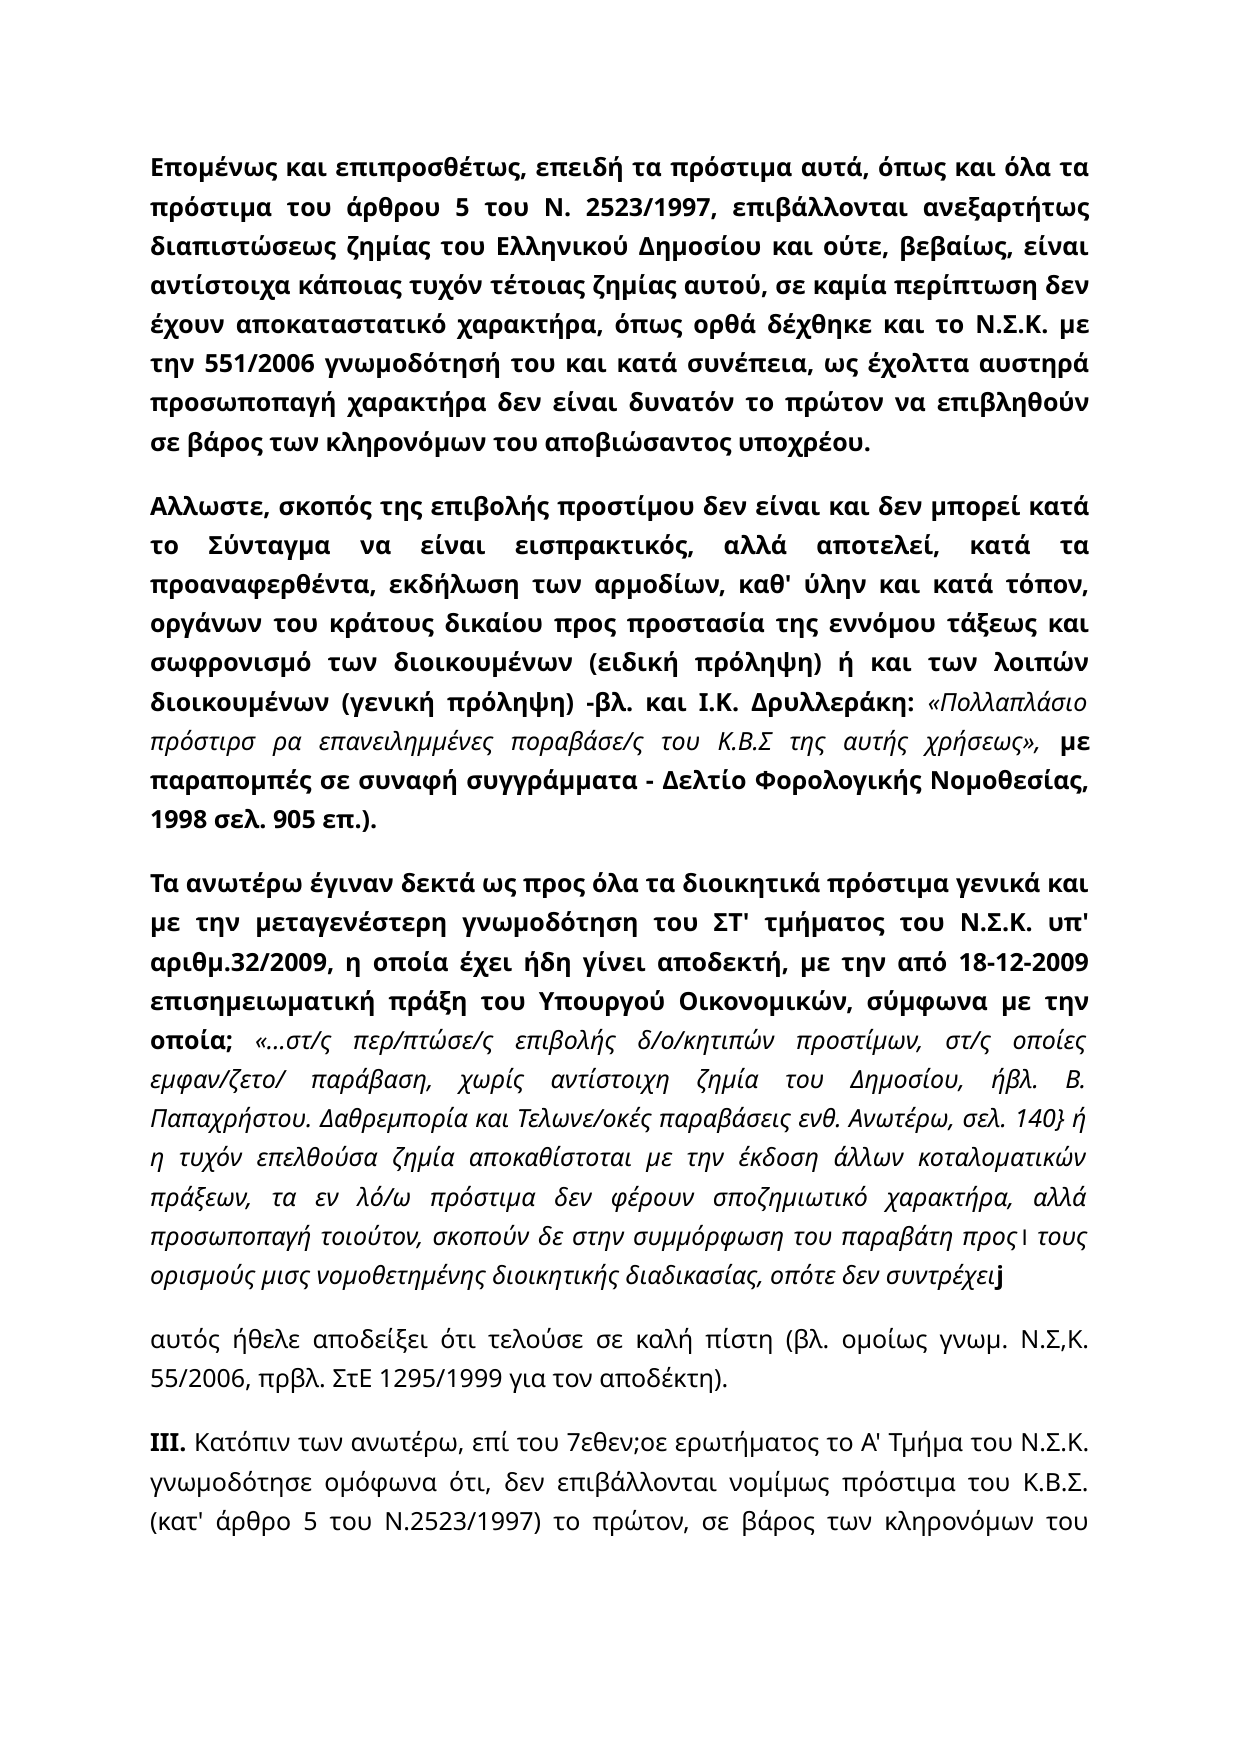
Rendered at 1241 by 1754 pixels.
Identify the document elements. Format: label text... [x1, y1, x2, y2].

text αυτός ήθελε αποδείξει ότι τελούσε σε καλή πίστη (βλ. ομοίως γνωμ. Ν.Σ,Κ. 55/2006, πρβλ. ΣτΕ 1295/1999 για τον αποδέκτη). [150, 1322, 1090, 1395]
text Επομένως και επιπροσθέτως, επειδή τα πρόστιμα αυτά, όπως και όλα τα πρόστιμα του άρθρου 5 του Ν. 2523/1997, επιβάλλονται ανεξαρτήτως διαπιστώσεως ζημίας του Ελληνικού Δημοσίου και ούτε, βεβαίως, είναι αντίστοιχα κάποιας τυχόν τέτοιας ζημίας αυτού, σε καμία περίπτωση δεν έχουν αποκαταστατικό χαρακτήρα, όπως ορθά δέχθηκε και το Ν.Σ.Κ. με την 551/2006 γνωμοδότησή του και κατά συνέπεια, ως έχολττα αυστηρά προσωποπαγή χαρακτήρα δεν είναι δυνατόν το πρώτον να επιβληθούν σε βάρος των κληρονόμων του αποβιώσαντος υποχρέου. [150, 150, 1090, 458]
text Αλλωστε, σκοπός της επιβολής προστίμου δεν είναι και δεν μπορεί κατά το Σύνταγμα να είναι εισπρακτικός, αλλά αποτελεί, κατά τα προαναφερθέντα, εκδήλωση των αρμοδίων, καθ' ύλην και κατά τόπον, οργάνων του κράτους δικαίου προς προστασία της εννόμου τάξεως και σωφρονισμό των διοικουμένων (ειδική πρόληψη) ή και των λοιπών διοικουμένων (γενική πρόληψη) -βλ. και I.K. Δρυλλεράκη: «Πολλαπλάσιο πρόστιρσ ρα επανειλημμένες ποραβάσε/ς του Κ.Β.Σ της αυτής χρήσεως», με παραπομπές σε συναφή συγγράμματα - Δελτίο Φορολογικής Νομοθεσίας, 1998 σελ. 905 επ.). [150, 488, 1090, 836]
text III. Κατόπιν των ανωτέρω, επί του 7εθεν;οε ερωτήματος το Α' Τμήμα του Ν.Σ.Κ. γνωμοδότησε ομόφωνα ότι, δεν επιβάλλονται νομίμως πρόστιμα του Κ.Β.Σ. (κατ' άρθρο 5 του Ν.2523/1997) το πρώτον, σε βάρος των κληρονόμων του [150, 1425, 1090, 1537]
text Τα ανωτέρω έγιναν δεκτά ως προς όλα τα διοικητικά πρόστιμα γενικά και με την μεταγενέστερη γνωμοδότηση του ΣΤ' τμήματος του Ν.Σ.Κ. υπ' αριθμ.32/2009, η οποία έχει ήδη γίνει αποδεκτή, με την από 18-12-2009 επισημειωματική πράξη του Υπουργού Οικονομικών, σύμφωνα με την οποία; «...στ/ς περ/πτώσε/ς επιβολής δ/ο/κητιπών προστίμων, στ/ς οποίες εμφαν/ζετο/ παράβαση, χωρίς αντίστοιχη ζημία του Δημοσίου, ήβλ. Β. Παπαχρήστου. Δαθρεμπορία και Τελωνε/οκές παραβάσεις ενθ. Ανωτέρω, σελ. 140} ή η τυχόν επελθούσα ζημία αποκαθίστοται με την έκδοση άλλων κοταλοματικών πράξεων, τα εν λό/ω πρόστιμα δεν φέρουν σποζημιωτικό χαρακτήρα, αλλά προσωποπαγή τοιούτον, σκοπούν δε στην συμμόρφωση του παραβάτη προς। τους ορισμούς μισς νομοθετημένης διοικητικής διαδικασίας, οπότε δεν συντρέχειj [150, 866, 1090, 1292]
